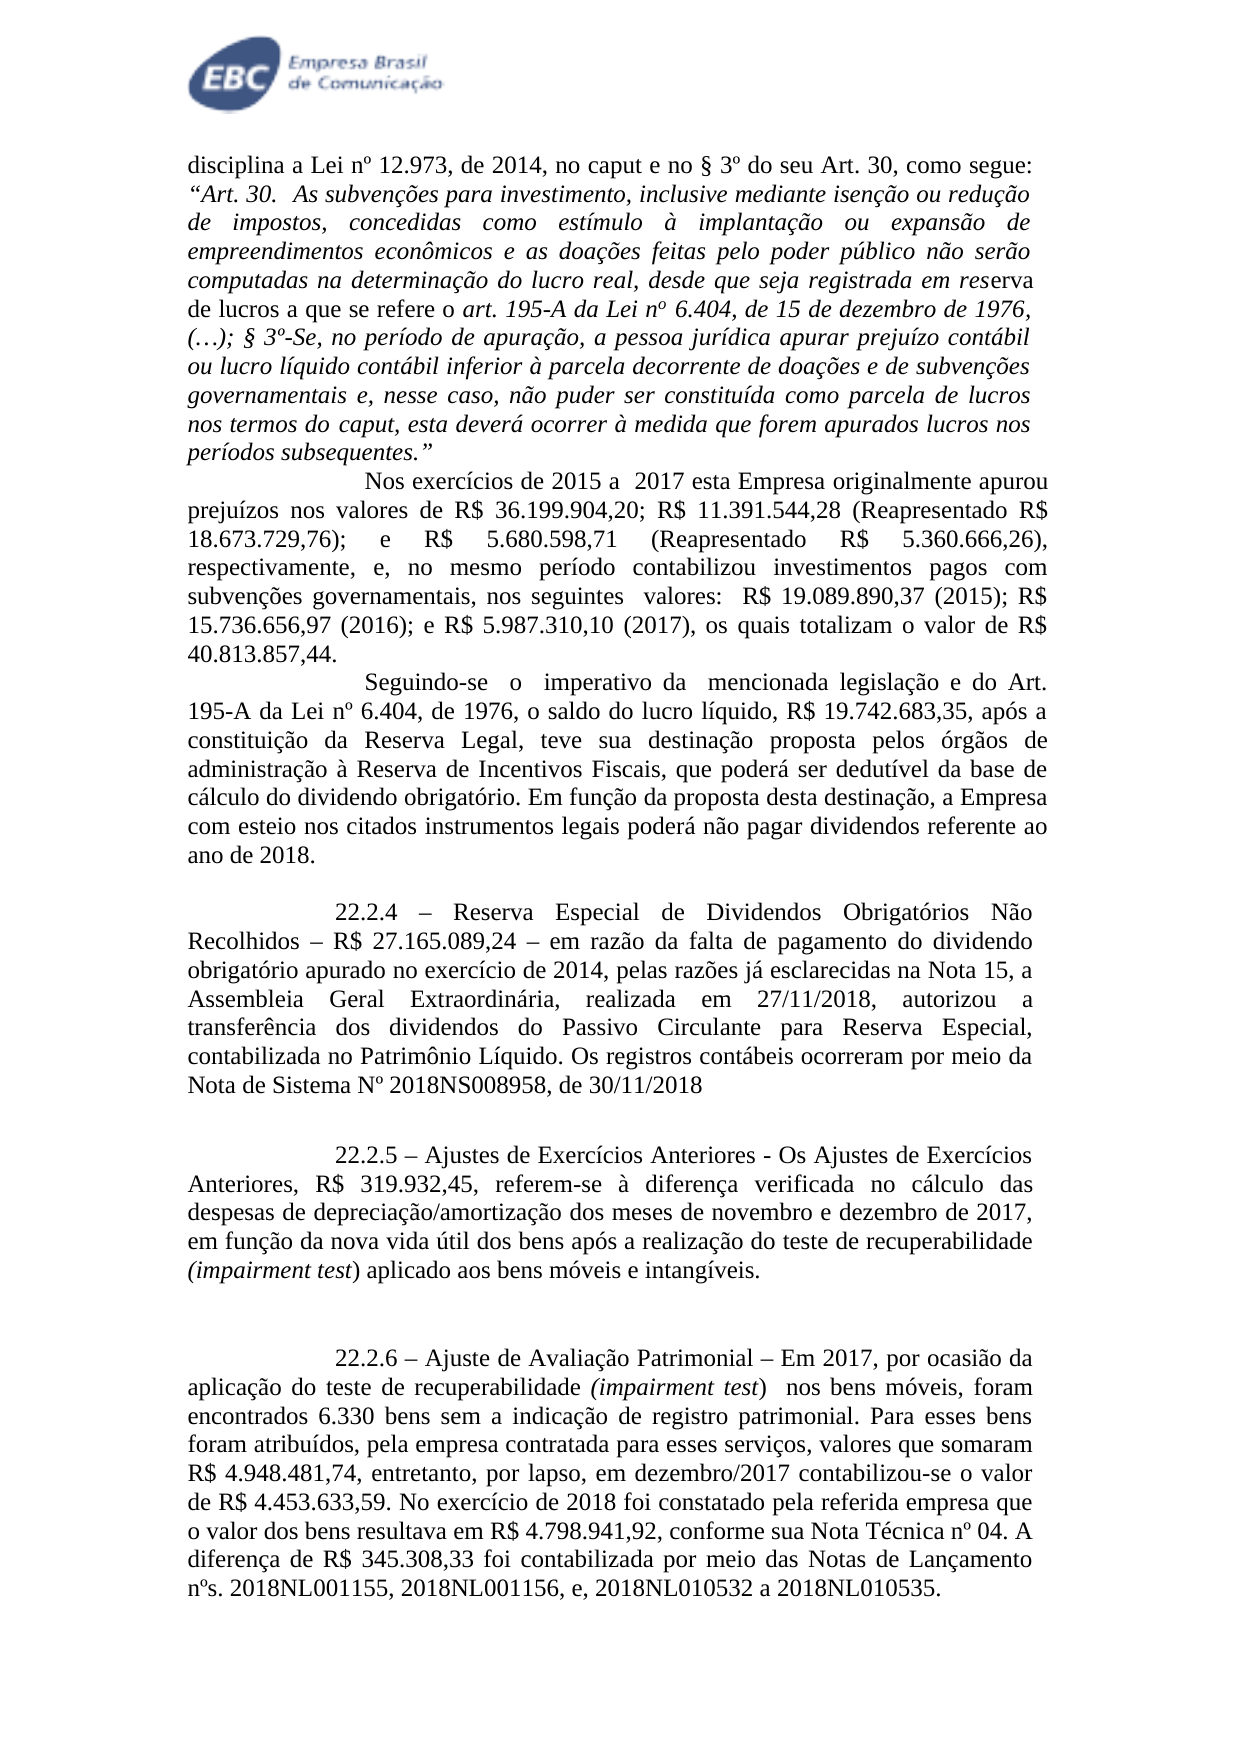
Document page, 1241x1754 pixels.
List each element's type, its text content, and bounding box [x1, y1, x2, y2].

text Nos exercícios de 2015 a 2017 esta Empresa originalmente apurou prejuízos nos valores de R$ 36.199.904,20; R$ 11.391.544,28 (Reapresentado R$ 18.673.729,76); e R$ 5.680.598,71 (Reapresentado R$ 5.360.666,26), respectivamente, e, no mesmo período contabilizou investimentos pagos com subvenções governamentais, nos seguintes valores: R$ 19.089.890,37 (2015); R$ 15.736.656,97 (2016); e R$ 5.987.310,10 (2017), os quais totalizam o valor de R$ 40.813.857,44. [187, 466, 1048, 667]
text 22.2.4 – Reserva Especial de Dividendos Obrigatórios Não Recolhidos – R$ 27.165.089,24 – em razão da falta de pagamento do dividendo obrigatório apurado no exercício de 2014, pelas razões já esclarecidas na Nota 15, a Assembleia Geral Extraordinária, realizada em 27/11/2018, autorizou a transferência dos dividendos do Passivo Circulante para Reserva Especial, contabilizada no Patrimônio Líquido. Os registros contábeis ocorreram por meio da Nota de Sistema Nº 2018NS008958, de 30/11/2018 [187, 897, 1033, 1099]
text 22.2.5 – Ajustes de Exercícios Anteriores - Os Ajustes de Exercícios Anteriores, R$ 319.932,45, referem-se à diferença verificada no cálculo das despesas de depreciação/amortização dos meses de novembro e dezembro de 2017, em função da nova vida útil dos bens após a realização do teste de recuperabilidade (impairment test) aplicado aos bens móveis e intangíveis. [187, 1140, 1033, 1284]
text Seguindo-se o imperativo da mencionada legislação e do Art. 195-A da Lei nº 6.404, de 1976, o saldo do lucro líquido, R$ 19.742.683,35, após a constituição da Reserva Legal, teve sua destinação proposta pelos órgãos de administração à Reserva de Incentivos Fiscais, que poderá ser dedutível da base de cálculo do dividendo obrigatório. Em função da proposta desta destinação, a Empresa com esteio nos citados instrumentos legais poderá não pagar dividendos referente ao ano de 2018. [187, 667, 1048, 869]
text 22.2.6 – Ajuste de Avaliação Patrimonial – Em 2017, por ocasião da aplicação do teste de recuperabilidade (impairment test) nos bens móveis, foram encontrados 6.330 bens sem a indicação de registro patrimonial. Para esses bens foram atribuídos, pela empresa contratada para esses serviços, valores que somaram R$ 4.948.481,74, entretanto, por lapso, em dezembro/2017 contabilizou-se o valor de R$ 4.453.633,59. No exercício de 2018 foi constatado pela referida empresa que o valor dos bens resultava em R$ 4.798.941,92, conforme sua Nota Técnica nº 04. A diferença de R$ 345.308,33 foi contabilizada por meio das Notas de Lançamento nºs. 2018NL001155, 2018NL001156, e, 2018NL010532 a 2018NL010535. [187, 1343, 1033, 1602]
text disciplina a Lei nº 12.973, de 2014, no caput e no § 3º do seu Art. 30, como segue: “Art. 30. As subvenções para investimento, inclusive mediante isenção ou redução de impostos, concedidas como estímulo à implantação ou expansão de empreendimentos econômicos e as doações feitas pelo poder público não serão computadas na determinação do lucro real, desde que seja registrada em reserva de lucros a que se refere o art. 195-A da Lei no 6.404, de 15 de dezembro de 1976, (…); § 3º-Se, no período de apuração, a pessoa jurídica apurar prejuízo contábil ou lucro líquido contábil inferior à parcela decorrente de doações e de subvenções governamentais e, nesse caso, não puder ser constituída como parcela de lucros nos termos do caput, esta deverá ocorrer à medida que forem apurados lucros nos períodos subsequentes.” [187, 150, 1033, 466]
